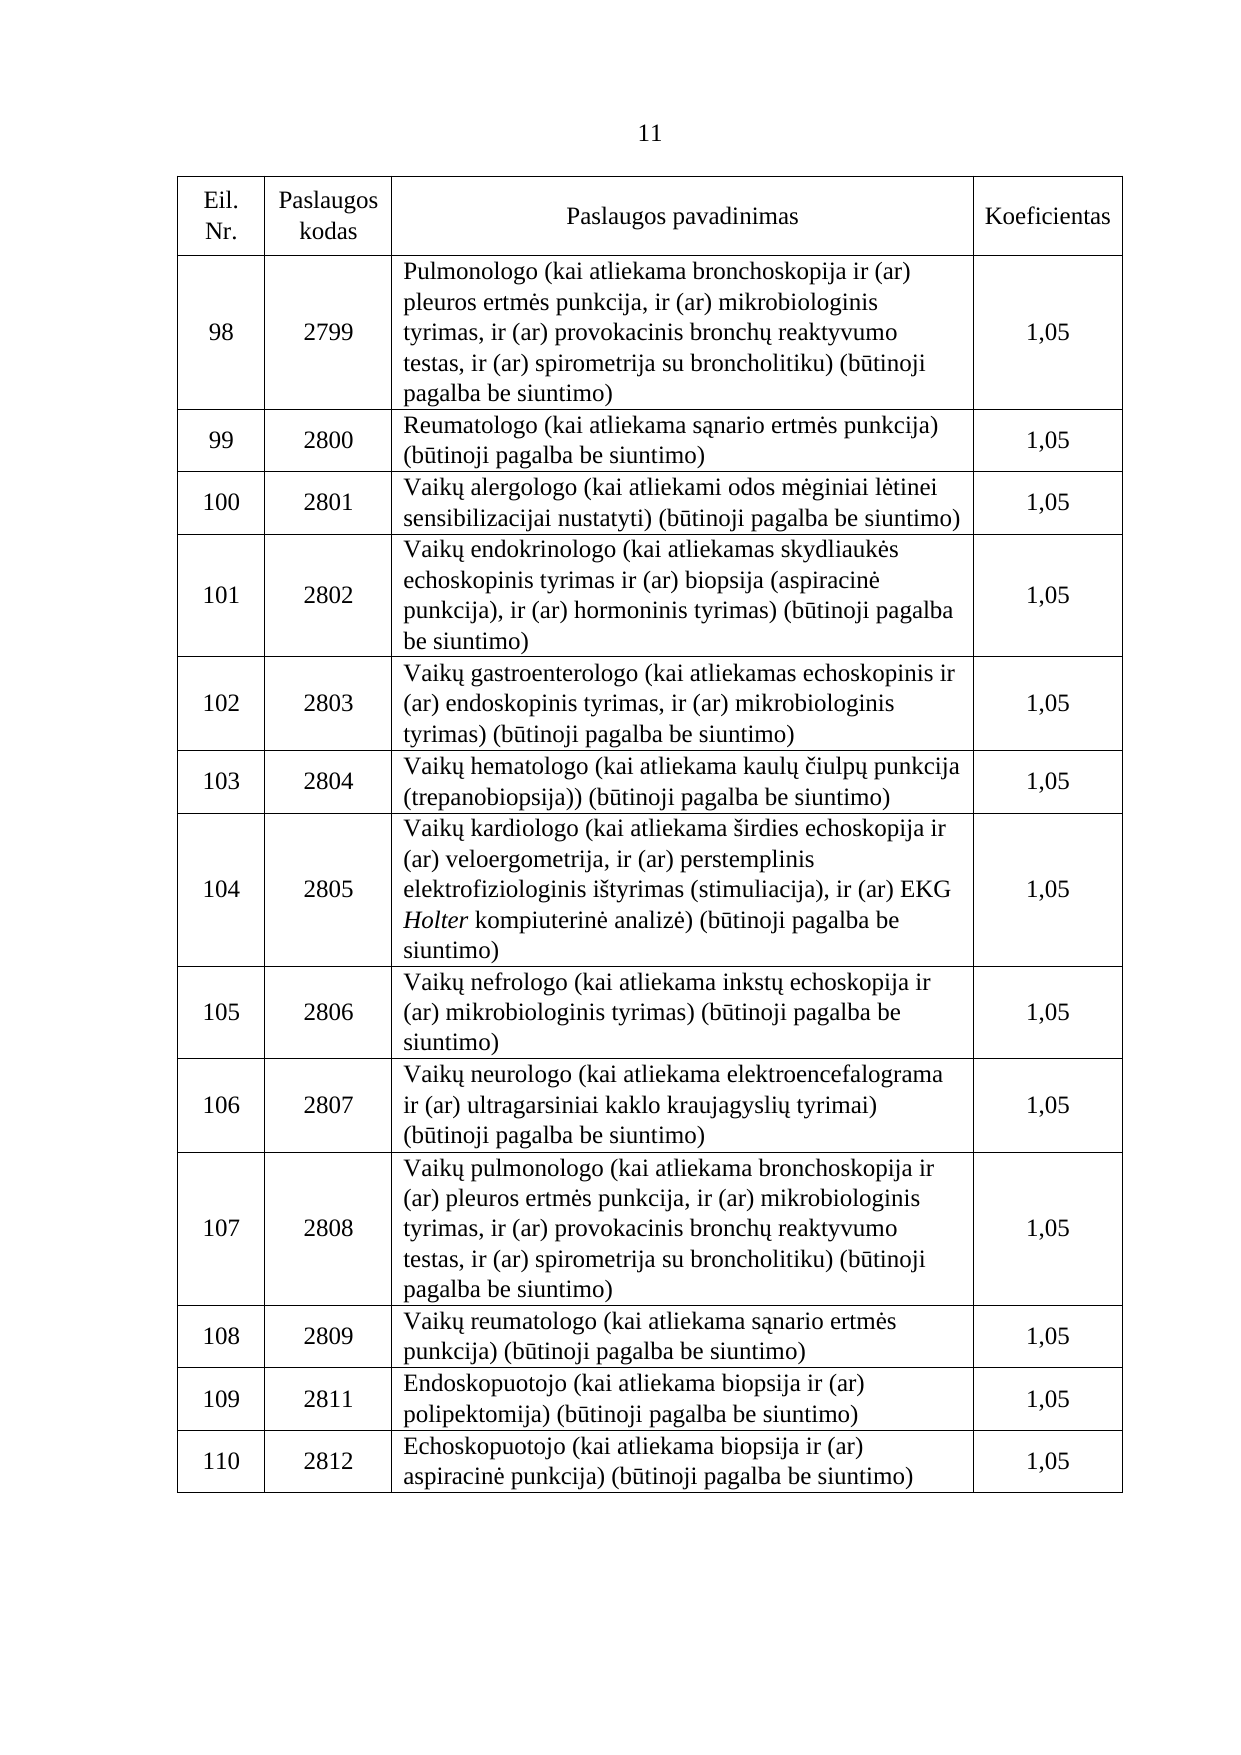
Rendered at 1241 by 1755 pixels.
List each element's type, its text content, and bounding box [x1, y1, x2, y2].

table_cell 99 [178, 410, 264, 471]
table_cell Vaikų endokrinologo (kai atliekamas skydliaukės echoskopinis tyrimas ir (ar) biopsija (aspiracinė punkcija), ir (ar) hormoninis tyrimas) (būtinoji pagalba be siuntimo) [392, 535, 973, 656]
table_cell 1,05 [974, 751, 1122, 812]
table_cell 108 [178, 1306, 264, 1367]
table_cell 1,05 [974, 1306, 1122, 1367]
table_cell 107 [178, 1153, 264, 1305]
table_cell Reumatologo (kai atliekama sąnario ertmės punkcija) (būtinoji pagalba be siuntimo) [392, 410, 973, 471]
table_header Eil. Nr. [178, 177, 264, 255]
table_cell 104 [178, 814, 264, 966]
table_cell 1,05 [974, 1059, 1122, 1152]
table_cell 1,05 [974, 256, 1122, 408]
table_cell 2808 [265, 1153, 391, 1305]
table_cell Endoskopuotojo (kai atliekama biopsija ir (ar) polipektomija) (būtinoji pagalba be siuntimo) [392, 1368, 973, 1430]
table_cell 1,05 [974, 1368, 1122, 1430]
table_cell 1,05 [974, 967, 1122, 1058]
table_cell Vaikų nefrologo (kai atliekama inkstų echoskopija ir (ar) mikrobiologinis tyrimas) (būtinoji pagalba be siuntimo) [392, 967, 973, 1058]
table_cell 105 [178, 967, 264, 1058]
table_cell 109 [178, 1368, 264, 1430]
table_cell 103 [178, 751, 264, 812]
table_cell 2802 [265, 535, 391, 656]
table_cell 1,05 [974, 657, 1122, 750]
table_cell Echoskopuotojo (kai atliekama biopsija ir (ar) aspiracinė punkcija) (būtinoji pagalba be siuntimo) [392, 1431, 973, 1492]
table_header Paslaugos pavadinimas [392, 177, 973, 255]
table_cell Vaikų alergologo (kai atliekami odos mėginiai lėtinei sensibilizacijai nustatyti) (būtinoji pagalba be siuntimo) [392, 472, 973, 533]
table_cell 110 [178, 1431, 264, 1492]
table_cell 106 [178, 1059, 264, 1152]
table_cell 2811 [265, 1368, 391, 1430]
table_cell 1,05 [974, 1153, 1122, 1305]
table_cell Vaikų reumatologo (kai atliekama sąnario ertmės punkcija) (būtinoji pagalba be siuntimo) [392, 1306, 973, 1367]
table_cell 2801 [265, 472, 391, 533]
table_cell Vaikų gastroenterologo (kai atliekamas echoskopinis ir (ar) endoskopinis tyrimas, ir (ar) mikrobiologinis tyrimas) (būtinoji pagalba be siuntimo) [392, 657, 973, 750]
table_cell 1,05 [974, 535, 1122, 656]
table_cell 2804 [265, 751, 391, 812]
table_cell Vaikų hematologo (kai atliekama kaulų čiulpų punkcija (trepanobiopsija)) (būtinoji pagalba be siuntimo) [392, 751, 973, 812]
table_cell 2807 [265, 1059, 391, 1152]
table_cell 102 [178, 657, 264, 750]
table_cell Vaikų neurologo (kai atliekama elektroencefalograma ir (ar) ultragarsiniai kaklo kraujagyslių tyrimai) (būtinoji pagalba be siuntimo) [392, 1059, 973, 1152]
table_cell 98 [178, 256, 264, 408]
table_cell 2799 [265, 256, 391, 408]
table_header Koeficientas [974, 177, 1122, 255]
table_cell 1,05 [974, 410, 1122, 471]
table_cell 2806 [265, 967, 391, 1058]
table_cell 1,05 [974, 472, 1122, 533]
table_cell Vaikų kardiologo (kai atliekama širdies echoskopija ir (ar) veloergometrija, ir (ar) perstemplinis elektrofiziologinis ištyrimas (stimuliacija), ir (ar) EKG Holter kompiuterinė analizė) (būtinoji pagalba be siuntimo) [392, 814, 973, 966]
table_cell Vaikų pulmonologo (kai atliekama bronchoskopija ir (ar) pleuros ertmės punkcija, ir (ar) mikrobiologinis tyrimas, ir (ar) provokacinis bronchų reaktyvumo testas, ir (ar) spirometrija su broncholitiku) (būtinoji pagalba be siuntimo) [392, 1153, 973, 1305]
table_cell 101 [178, 535, 264, 656]
table_cell 2812 [265, 1431, 391, 1492]
table_cell 1,05 [974, 1431, 1122, 1492]
table_cell 2803 [265, 657, 391, 750]
table_header Paslaugos kodas [265, 177, 391, 255]
table_cell 100 [178, 472, 264, 533]
table_cell 2805 [265, 814, 391, 966]
table_cell Pulmonologo (kai atliekama bronchoskopija ir (ar) pleuros ertmės punkcija, ir (ar) mikrobiologinis tyrimas, ir (ar) provokacinis bronchų reaktyvumo testas, ir (ar) spirometrija su broncholitiku) (būtinoji pagalba be siuntimo) [392, 256, 973, 408]
table_cell 2809 [265, 1306, 391, 1367]
table_cell 1,05 [974, 814, 1122, 966]
table_cell 2800 [265, 410, 391, 471]
